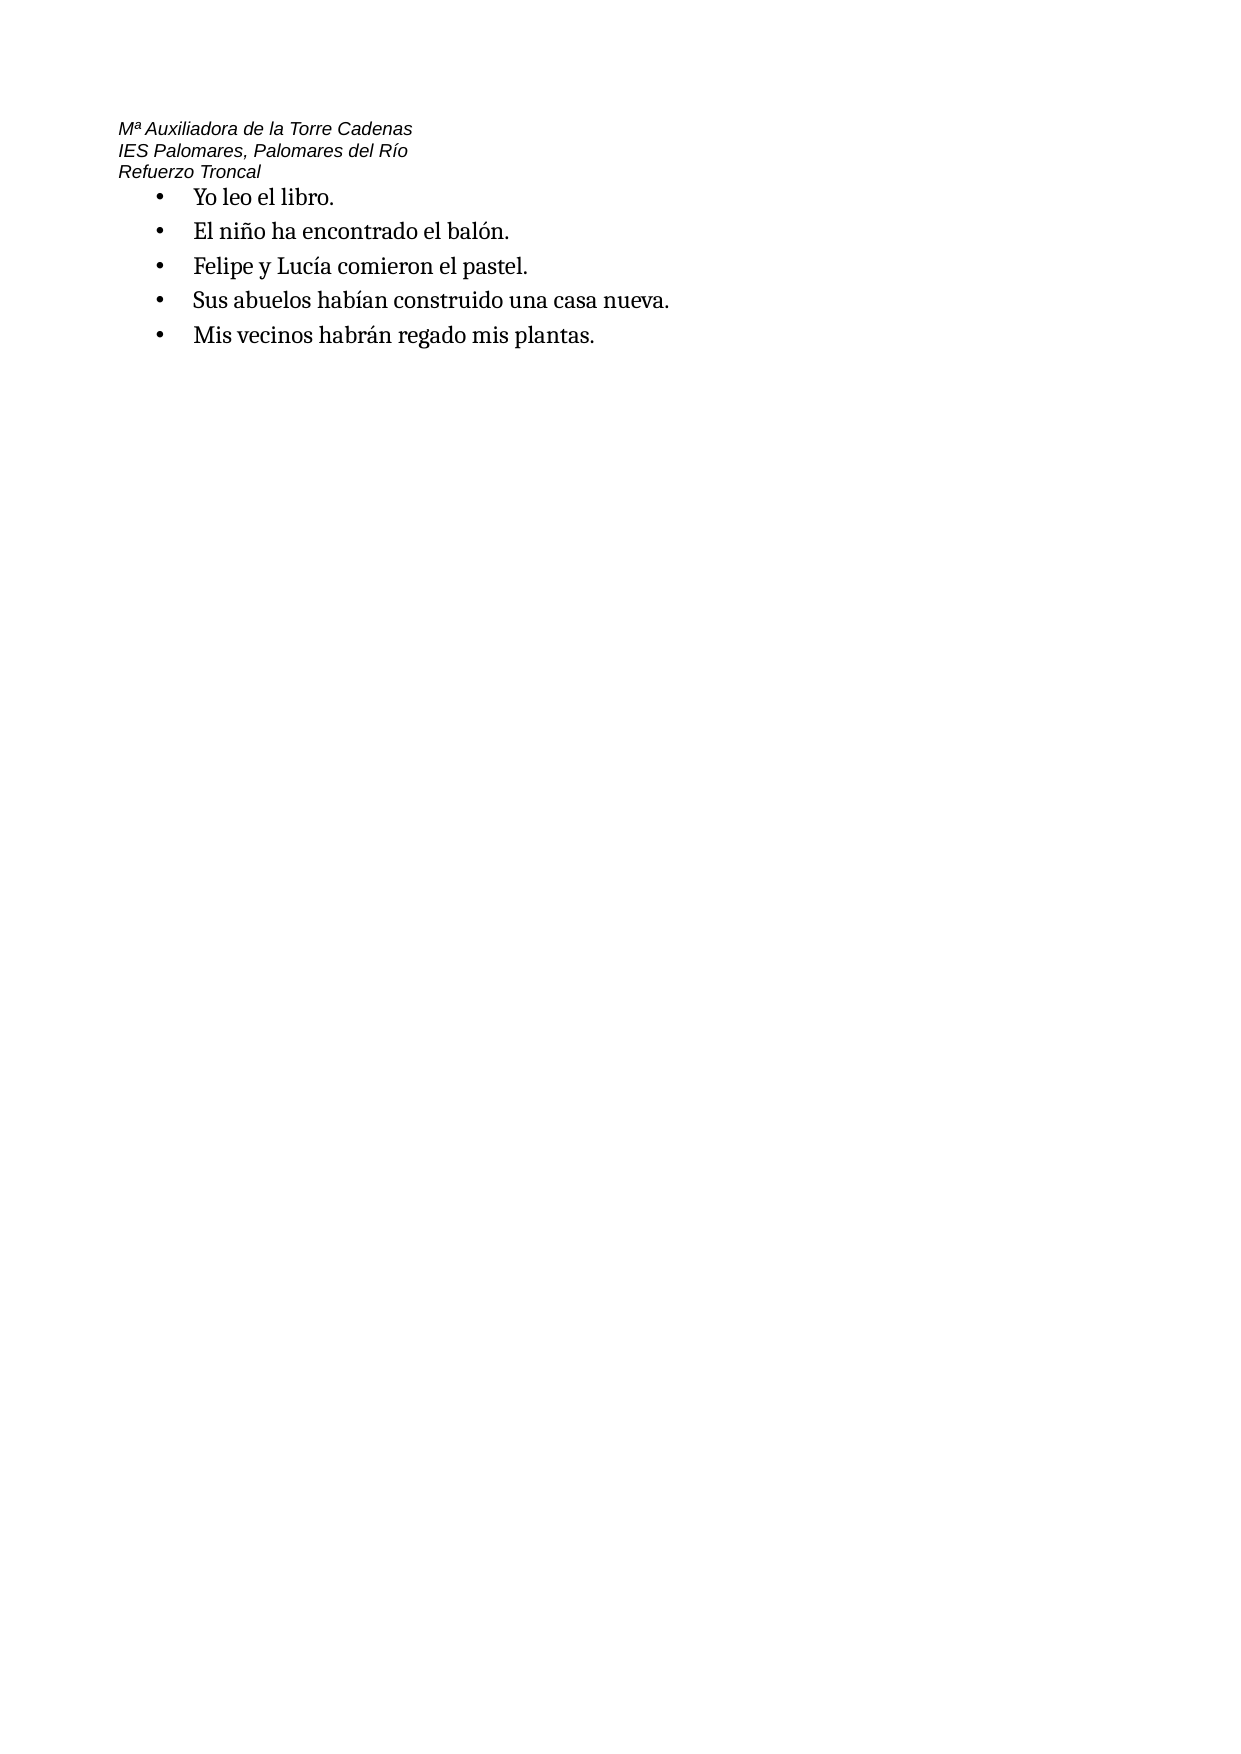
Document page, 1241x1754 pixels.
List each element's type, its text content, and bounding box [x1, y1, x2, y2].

list Yo leo el libro. [156, 183, 1122, 212]
list El niño ha encontrado el balón. [156, 217, 1122, 246]
list Sus abuelos habían construido una casa nueva. [156, 286, 1122, 315]
list Felipe y Lucía comieron el pastel. [156, 252, 1122, 281]
list Mis vecinos habrán regado mis plantas. [156, 321, 1122, 349]
